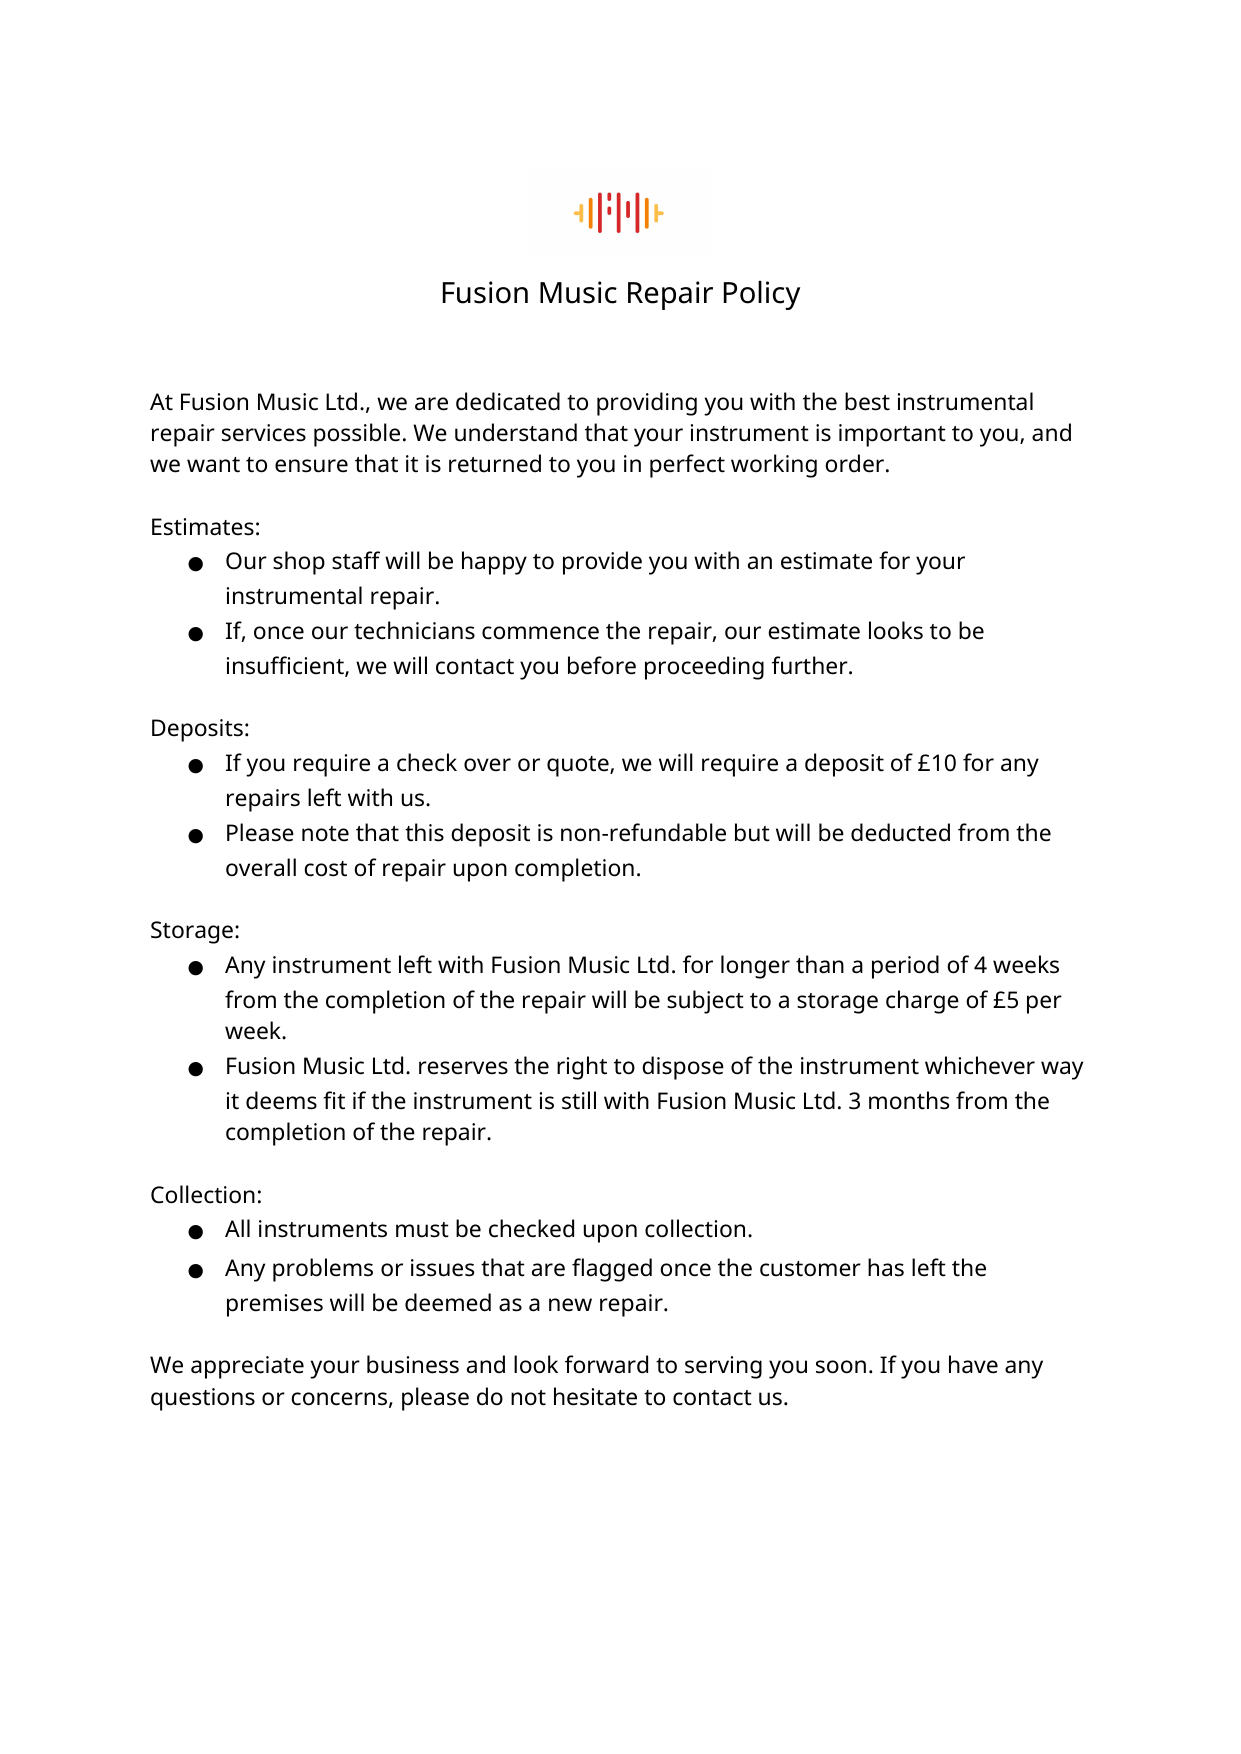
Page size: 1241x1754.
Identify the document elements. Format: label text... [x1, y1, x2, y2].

list Our shop staff will be happy to provide you with an estimate for your instrumental repair. [187, 542, 1090, 611]
list Any instrument left with Fusion Music Ltd. for longer than a period of 4 weeks from the completion of the repair will be subject to a storage charge of £5 per week. [187, 946, 1090, 1046]
text We appreciate your business and look forward to serving you soon. If you have any questions or concerns, please do not hesitate to contact us. [150, 1349, 1090, 1412]
list If, once our technicians commence the repair, our estimate looks to be insufficient, we will contact you before proceeding further. [187, 611, 1090, 681]
text Storage: [150, 914, 1090, 946]
list Please note that this deposit is non-refundable but will be deducted from the overall cost of repair upon completion. [187, 813, 1090, 883]
text Deposits: [150, 712, 1090, 744]
list Fusion Music Ltd. reserves the right to dispose of the instrument whichever way it deems fit if the instrument is still with Fusion Music Ltd. 3 months from the completion of the repair. [187, 1046, 1090, 1147]
list All instruments must be checked upon collection. [187, 1210, 1090, 1248]
list If you require a check over or quote, we will require a deposit of £10 for any repairs left with us. [187, 744, 1090, 813]
text Estimates: [150, 511, 1090, 542]
text Collection: [150, 1179, 1090, 1210]
text Fusion Music Repair Policy [150, 272, 1090, 312]
list Any problems or issues that are flagged once the customer has left the premises will be deemed as a new repair. [187, 1248, 1090, 1318]
text At Fusion Music Ltd., we are dedicated to providing you with the best instrumental repair services possible. We understand that your instrument is important to you, and we want to ensure that it is returned to you in perfect working order. [150, 386, 1090, 479]
